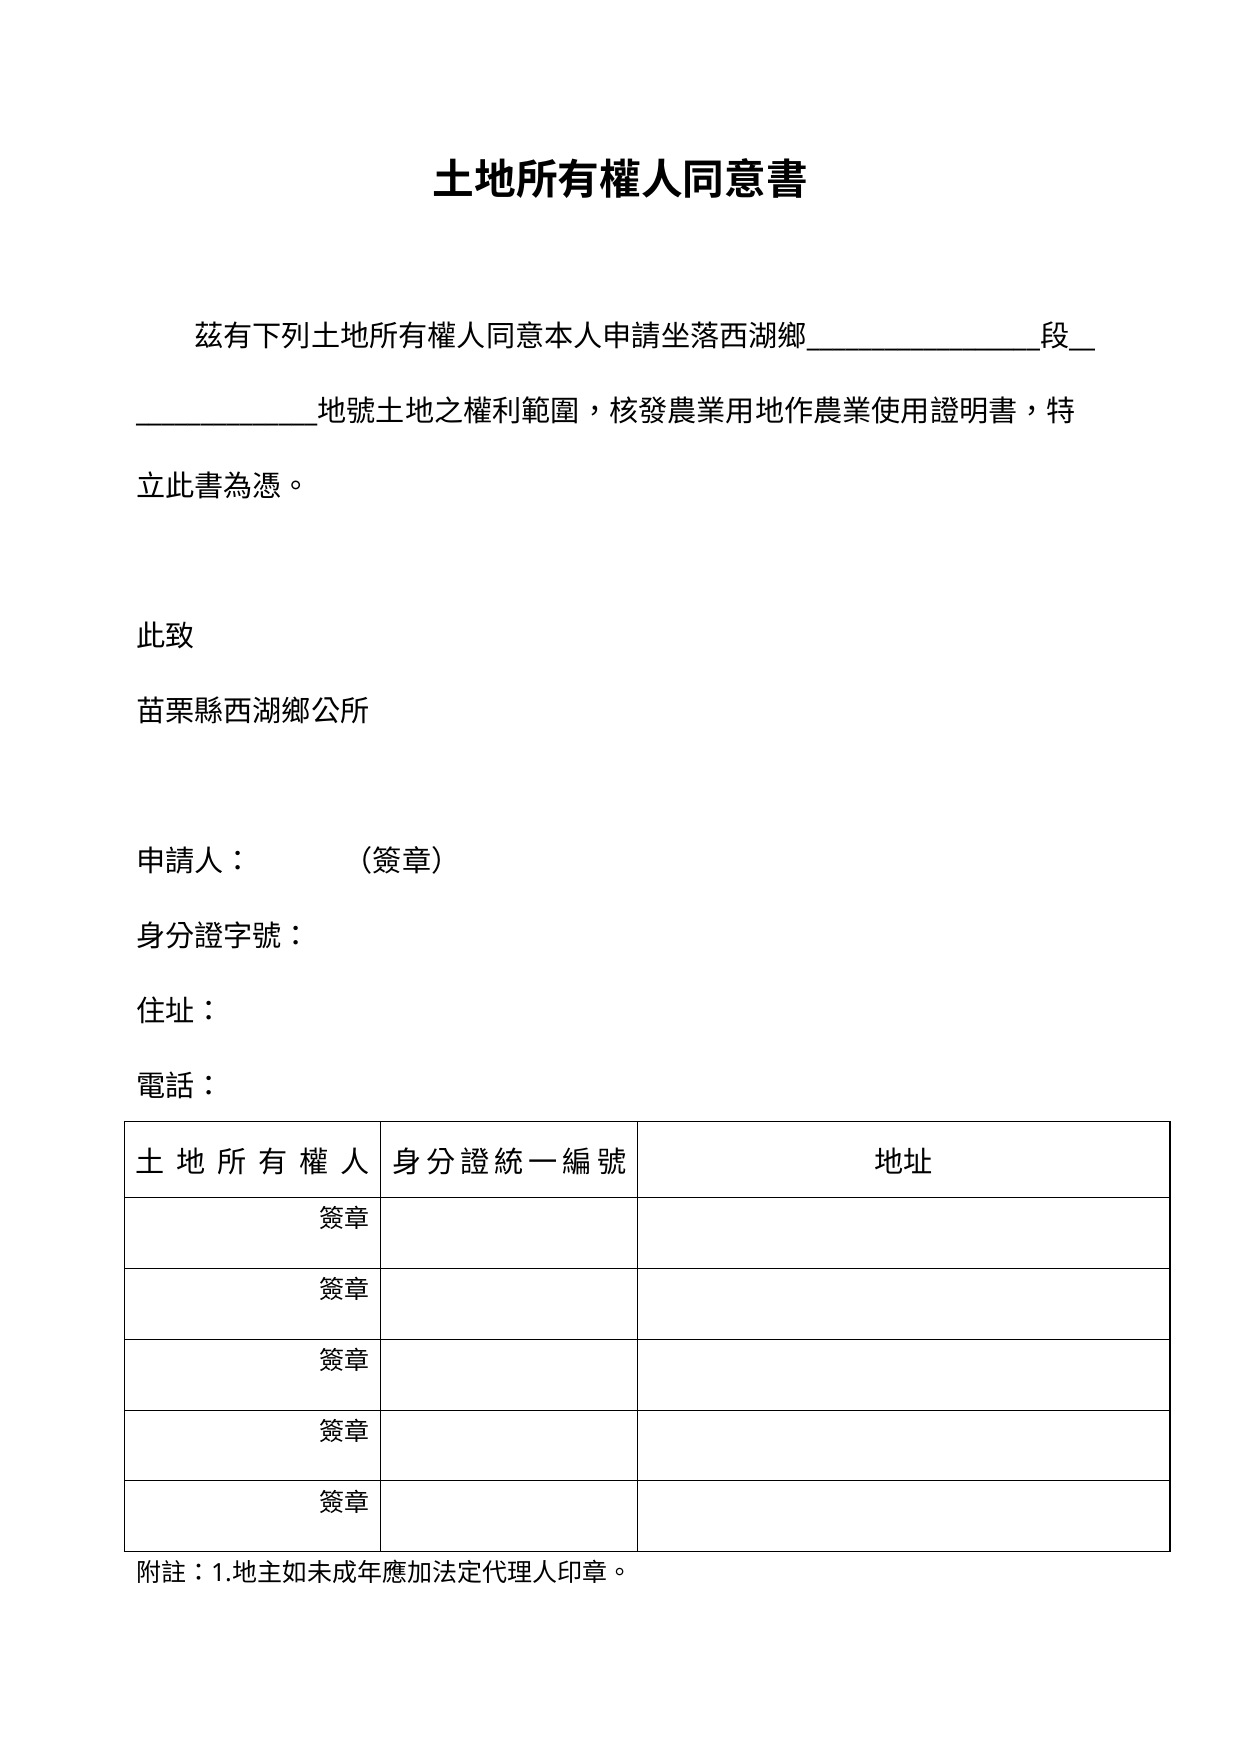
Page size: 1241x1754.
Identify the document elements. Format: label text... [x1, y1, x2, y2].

text 身分證字號： [136, 896, 1104, 971]
table_cell 簽章 [125, 1269, 380, 1339]
table_cell 簽章 [125, 1481, 380, 1551]
table_cell [638, 1481, 1169, 1551]
table_cell [381, 1198, 637, 1268]
text 土地所有權人同意書 [136, 146, 1104, 206]
table_cell 簽章 [125, 1340, 380, 1409]
table_cell [381, 1481, 637, 1551]
table_header 土地所有權人 [125, 1122, 380, 1197]
text 住址： [136, 971, 1104, 1046]
text 茲有下列土地所有權人同意本人申請坐落西湖鄉__________________段________________地號土地之權利範圍，核發農業用地作農業使用證明書，特立此書為憑。 [136, 296, 1104, 521]
table_cell [381, 1269, 637, 1339]
table_cell [638, 1198, 1169, 1268]
table_cell [638, 1269, 1169, 1339]
text 此致 [136, 596, 1104, 671]
text 附註：1.地主如未成年應加法定代理人印章。 [136, 1552, 1104, 1590]
text 電話： [136, 1046, 1104, 1121]
table_cell 簽章 [125, 1198, 380, 1268]
table_cell [638, 1340, 1169, 1409]
table_header 地址 [638, 1122, 1169, 1197]
table_cell [381, 1340, 637, 1409]
table_cell [638, 1411, 1169, 1480]
table_header 身分證統一編號 [381, 1122, 637, 1197]
table_cell [381, 1411, 637, 1480]
table_cell 簽章 [125, 1411, 380, 1480]
text 申請人： （簽章） [136, 821, 1104, 896]
text 苗栗縣西湖鄉公所 [136, 671, 1104, 746]
